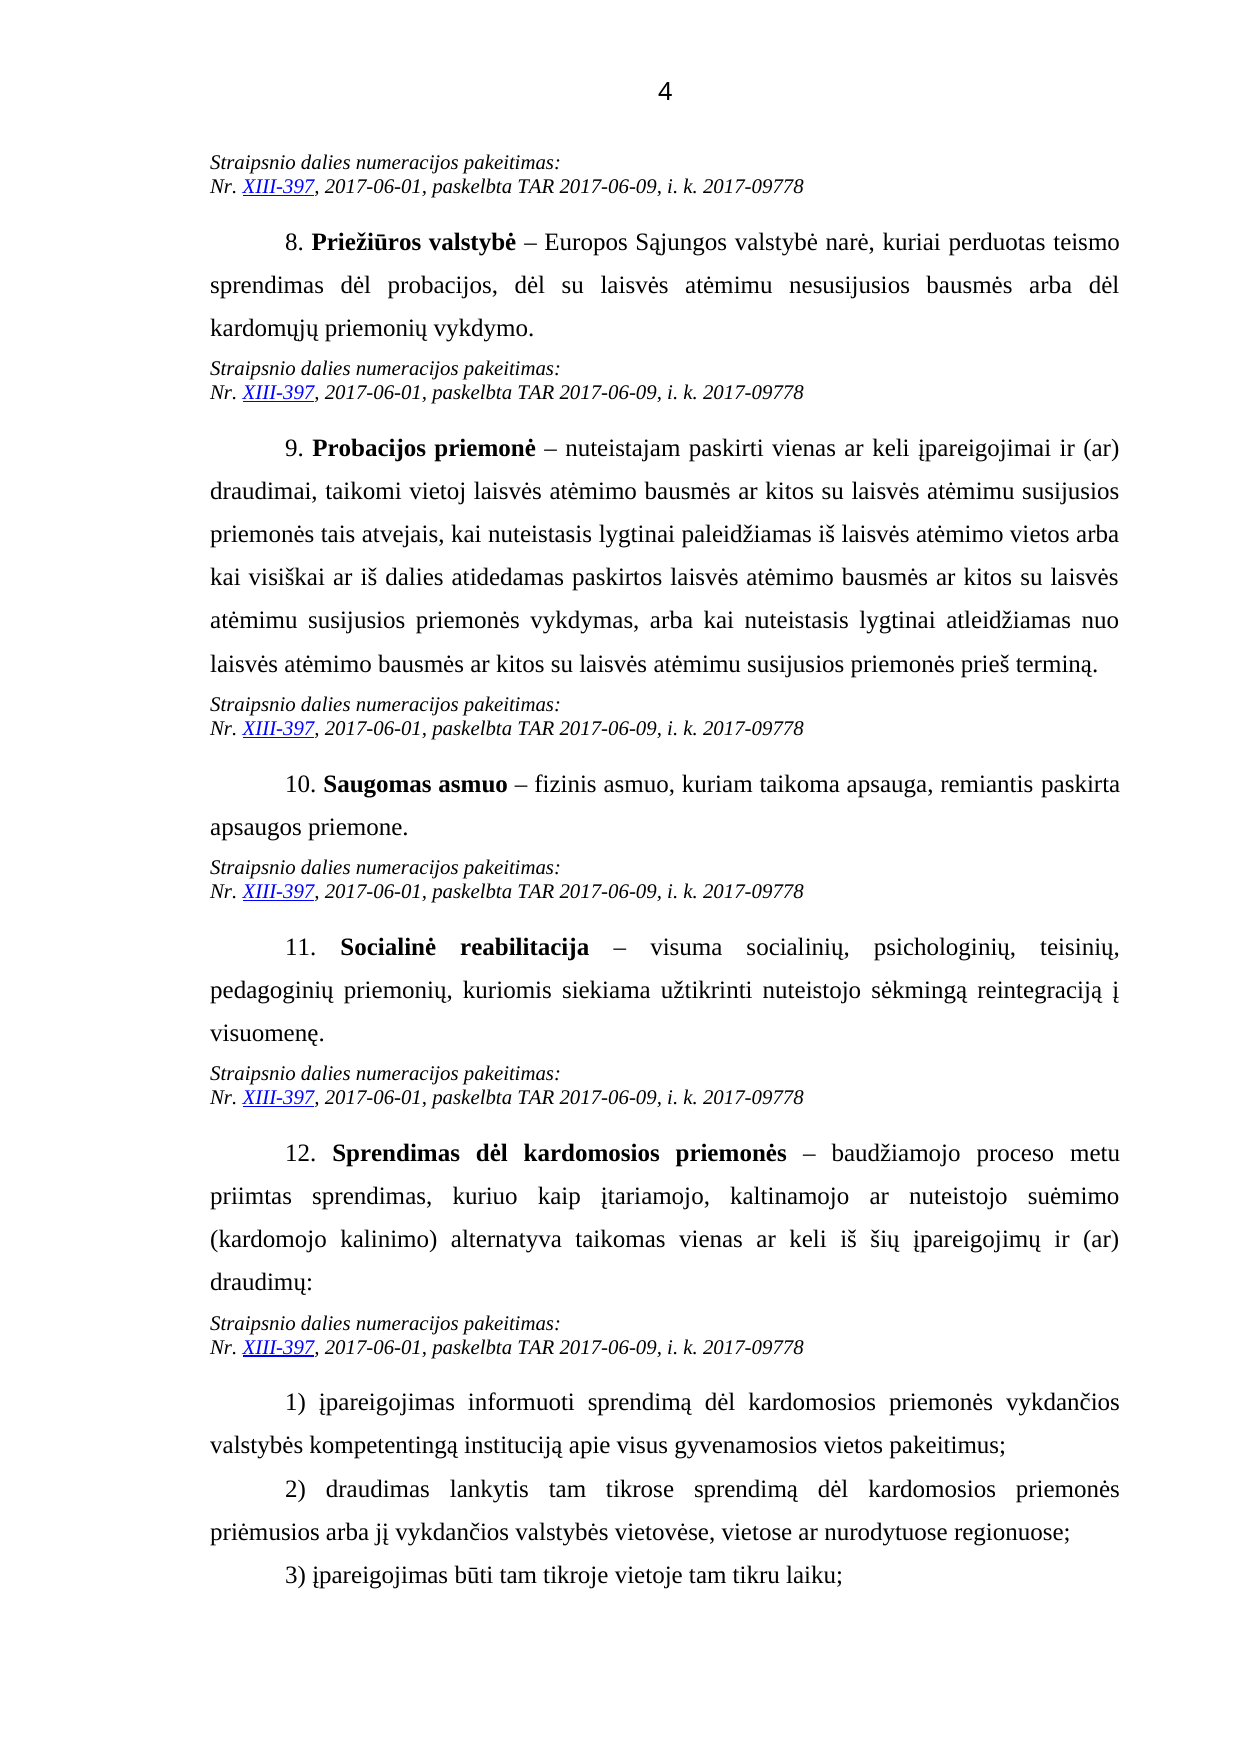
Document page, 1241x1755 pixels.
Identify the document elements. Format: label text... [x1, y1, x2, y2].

text Nr. XIII-397, 2017-06-01, paskelbta TAR 2017-06-09, i. k. 2017-09778 [210, 1085, 1120, 1109]
text Straipsnio dalies numeracijos pakeitimas: [210, 150, 1120, 174]
text 8. Priežiūros valstybė – Europos Sąjungos valstybė narė, kuriai perduotas teismo sprendimas dėl probacijos, dėl su laisvės atėmimu nesusijusios bausmės arba dėl kardomųjų priemonių vykdymo. [210, 227, 1120, 342]
text Nr. XIII-397, 2017-06-01, paskelbta TAR 2017-06-09, i. k. 2017-09778 [210, 380, 1120, 404]
text Straipsnio dalies numeracijos pakeitimas: [210, 1061, 1120, 1085]
text 3) įpareigojimas būti tam tikroje vietoje tam tikru laiku; [210, 1560, 1120, 1589]
text Nr. XIII-397, 2017-06-01, paskelbta TAR 2017-06-09, i. k. 2017-09778 [210, 716, 1120, 740]
text 9. Probacijos priemonė – nuteistajam paskirti vienas ar keli įpareigojimai ir (ar) draudimai, taikomi vietoj laisvės atėmimo bausmės ar kitos su laisvės atėmimu susijusios priemonės tais atvejais, kai nuteistasis lygtinai paleidžiamas iš laisvės atėmimo vietos arba kai visiškai ar iš dalies atidedamas paskirtos laisvės atėmimo bausmės ar kitos su laisvės atėmimu susijusios priemonės vykdymas, arba kai nuteistasis lygtinai atleidžiamas nuo laisvės atėmimo bausmės ar kitos su laisvės atėmimu susijusios priemonės prieš terminą. [210, 433, 1120, 677]
text 2) draudimas lankytis tam tikrose sprendimą dėl kardomosios priemonės priėmusios arba jį vykdančios valstybės vietovėse, vietose ar nurodytuose regionuose; [210, 1474, 1120, 1546]
text 12. Sprendimas dėl kardomosios priemonės – baudžiamojo proceso metu priimtas sprendimas, kuriuo kaip įtariamojo, kaltinamojo ar nuteistojo suėmimo (kardomojo kalinimo) alternatyva taikomas vienas ar keli iš šių įpareigojimų ir (ar) draudimų: [210, 1138, 1120, 1296]
text Straipsnio dalies numeracijos pakeitimas: [210, 1311, 1120, 1335]
text 10. Saugomas asmuo – fizinis asmuo, kuriam taikoma apsauga, remiantis paskirta apsaugos priemone. [210, 769, 1120, 841]
text Nr. XIII-397, 2017-06-01, paskelbta TAR 2017-06-09, i. k. 2017-09778 [210, 879, 1120, 903]
text 1) įpareigojimas informuoti sprendimą dėl kardomosios priemonės vykdančios valstybės kompetentingą instituciją apie visus gyvenamosios vietos pakeitimus; [210, 1387, 1120, 1459]
text Nr. XIII-397, 2017-06-01, paskelbta TAR 2017-06-09, i. k. 2017-09778 [210, 174, 1120, 198]
text Straipsnio dalies numeracijos pakeitimas: [210, 855, 1120, 879]
text Straipsnio dalies numeracijos pakeitimas: [210, 356, 1120, 380]
text Nr. XIII-397, 2017-06-01, paskelbta TAR 2017-06-09, i. k. 2017-09778 [210, 1335, 1120, 1359]
text 11. Socialinė reabilitacija – visuma socialinių, psichologinių, teisinių, pedagoginių priemonių, kuriomis siekiama užtikrinti nuteistojo sėkmingą reintegraciją į visuomenę. [210, 932, 1120, 1047]
text Straipsnio dalies numeracijos pakeitimas: [210, 692, 1120, 716]
